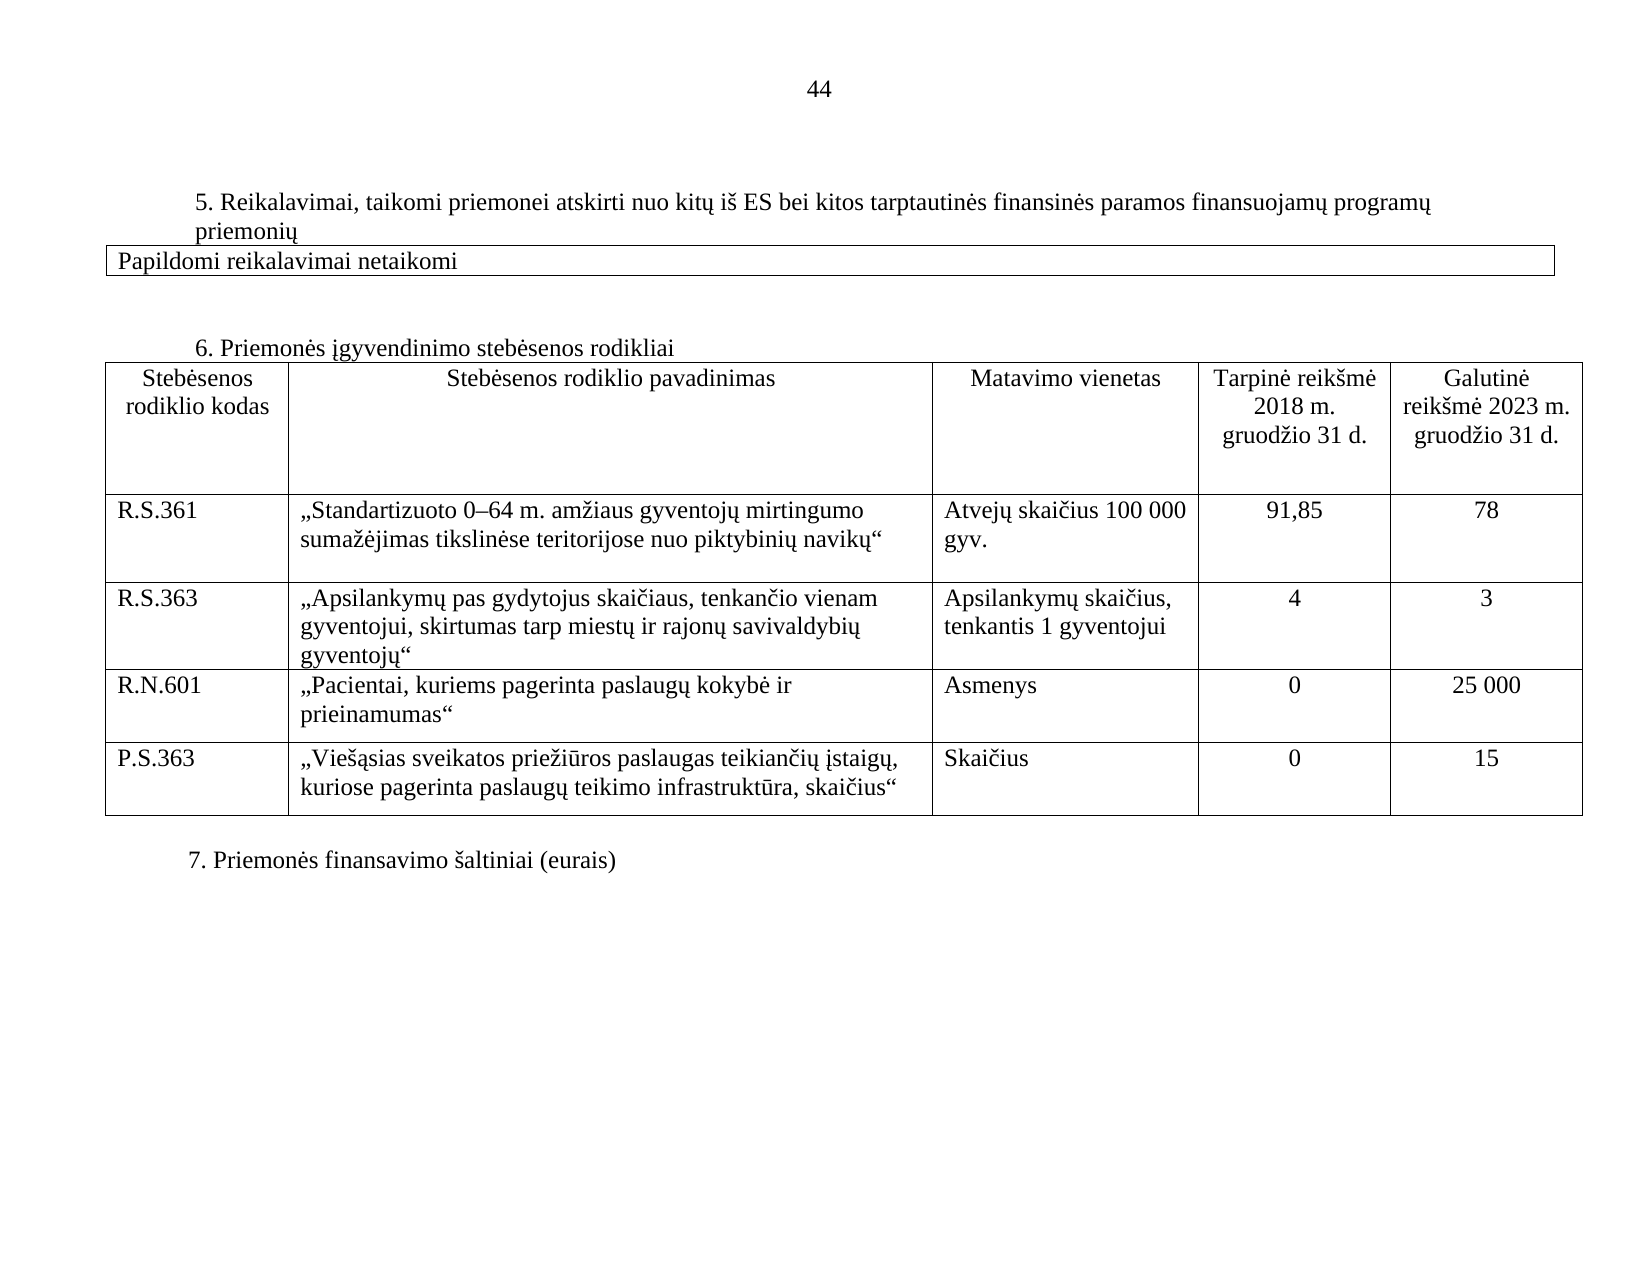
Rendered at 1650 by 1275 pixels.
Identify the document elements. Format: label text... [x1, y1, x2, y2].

text 7. Priemonės finansavimo šaltiniai (eurais) [106, 845, 1532, 874]
table_cell R.N.601 [106, 670, 288, 742]
table_header Matavimo vienetas [933, 363, 1198, 494]
table_header Tarpinė reikšmė 2018 m. gruodžio 31 d. [1199, 363, 1390, 494]
table_cell Asmenys [933, 670, 1198, 742]
table_cell 4 [1199, 583, 1390, 669]
table_cell Apsilankymų skaičius, tenkantis 1 gyventojui [933, 583, 1198, 669]
table_cell „Viešąsias sveikatos priežiūros paslaugas teikiančių įstaigų, kuriose pagerinta paslaugų teikimo infrastruktūra, skaičius“ [289, 743, 932, 815]
table_cell R.S.361 [106, 495, 288, 582]
table_cell Skaičius [933, 743, 1198, 815]
table_cell 0 [1199, 670, 1390, 742]
table_cell 91,85 [1199, 495, 1390, 582]
text 6. Priemonės įgyvendinimo stebėsenos rodikliai [106, 333, 1506, 362]
table_cell 78 [1391, 495, 1582, 582]
table_header Papildomi reikalavimai netaikomi [107, 246, 1554, 274]
table_header Galutinė reikšmė 2023 m. gruodžio 31 d. [1391, 363, 1582, 494]
table_cell R.S.363 [106, 583, 288, 669]
table_header Stebėsenos rodiklio pavadinimas [289, 363, 932, 494]
table_cell „Apsilankymų pas gydytojus skaičiaus, tenkančio vienam gyventojui, skirtumas tarp miestų ir rajonų savivaldybių gyventojų“ [289, 583, 932, 669]
table_cell 0 [1199, 743, 1390, 815]
table_header Stebėsenos rodiklio kodas [106, 363, 288, 494]
table_cell „Pacientai, kuriems pagerinta paslaugų kokybė ir prieinamumas“ [289, 670, 932, 742]
text 5. Reikalavimai, taikomi priemonei atskirti nuo kitų iš ES bei kitos tarptautinės finansinės paramos finansuojamų programų priemonių [195, 187, 1532, 245]
table_cell Atvejų skaičius 100 000 gyv. [933, 495, 1198, 582]
table_cell P.S.363 [106, 743, 288, 815]
table_cell 25 000 [1391, 670, 1582, 742]
table_cell „Standartizuoto 0–64 m. amžiaus gyventojų mirtingumo sumažėjimas tikslinėse teritorijose nuo piktybinių navikų“ [289, 495, 932, 582]
table_cell 15 [1391, 743, 1582, 815]
table_cell 3 [1391, 583, 1582, 669]
